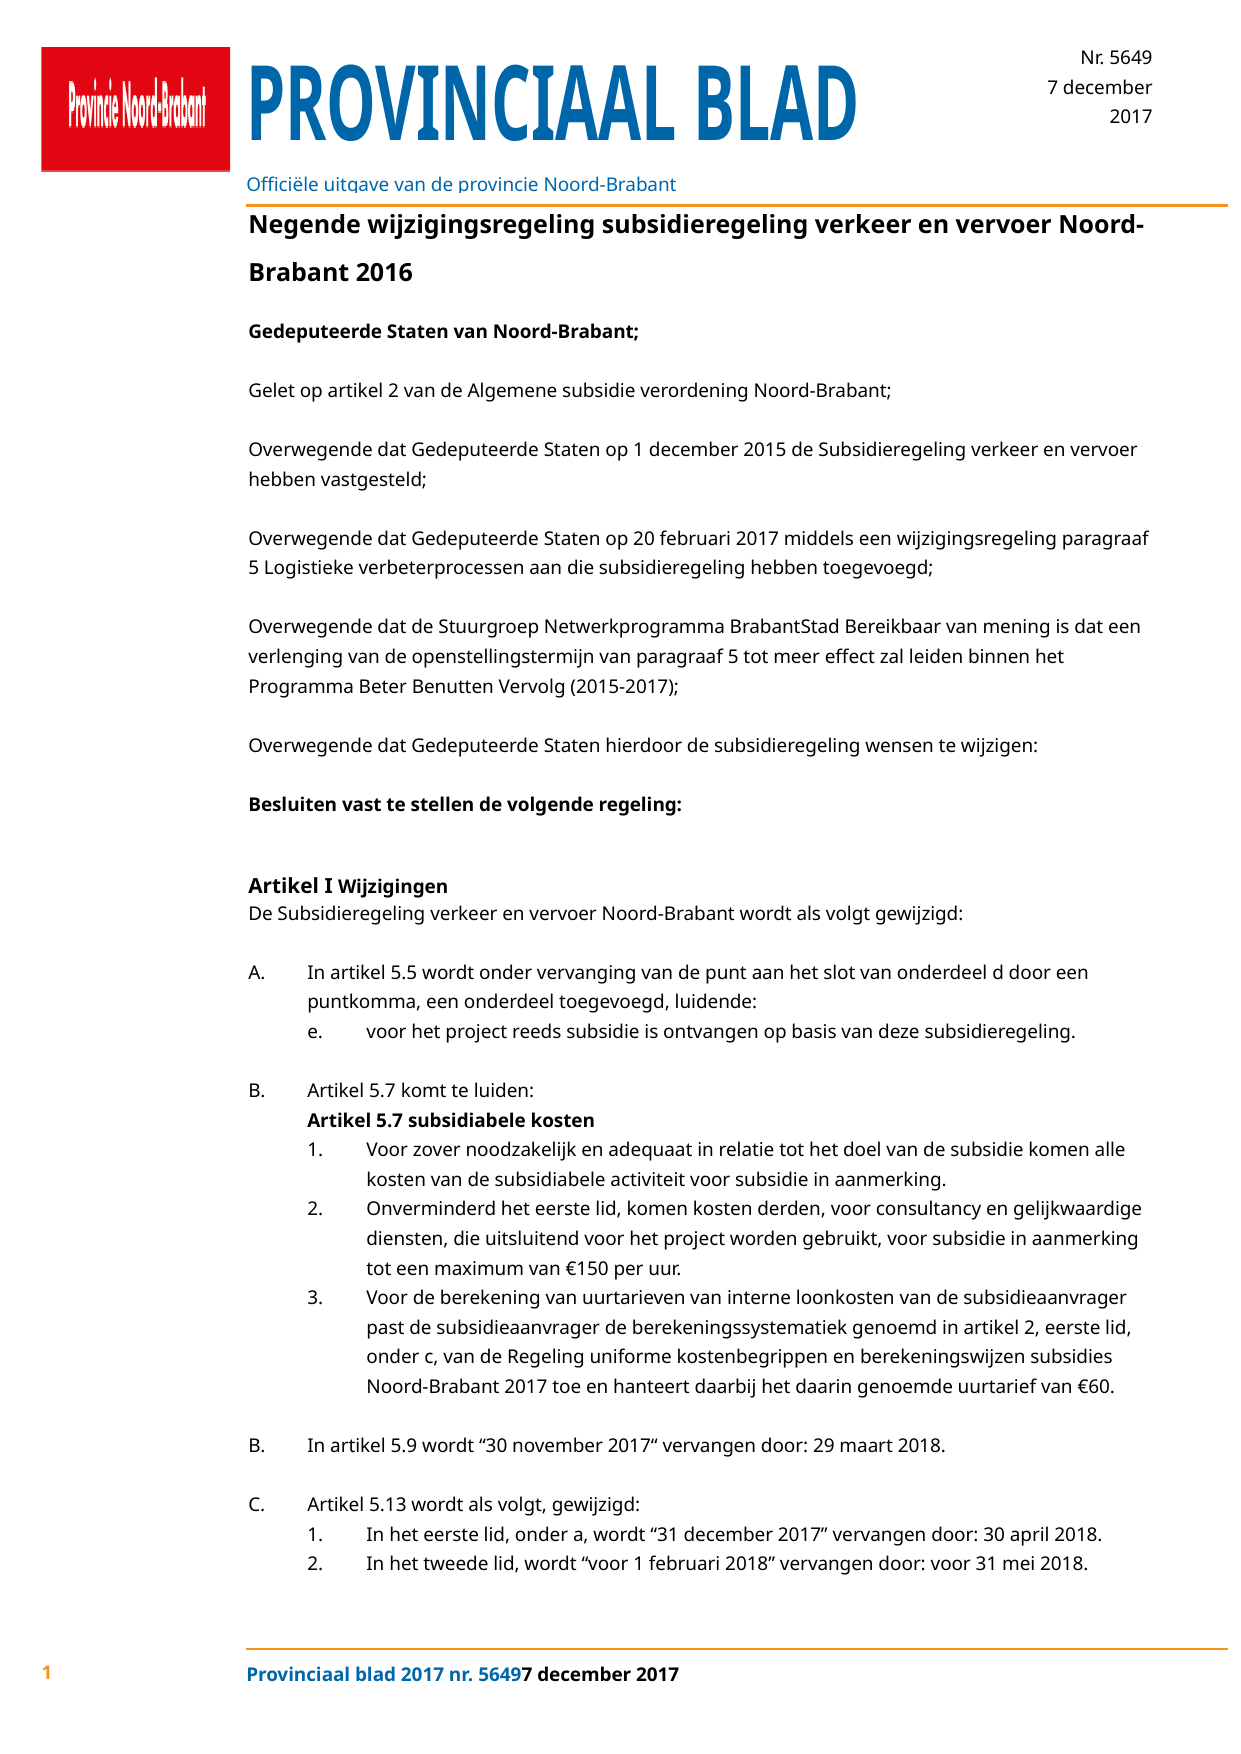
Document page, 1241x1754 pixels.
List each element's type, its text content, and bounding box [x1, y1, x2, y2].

list Artikel 5.7 komt te luiden: [248, 1077, 1152, 1103]
list Onverminderd het eerste lid, komen kosten derden, voor consultancy en gelijkwaardige diensten, die uitsluitend voor het project worden gebruikt, voor subsidie in aanmerking tot een maximum van €150 per uur. [307, 1196, 1152, 1280]
text Overwegende dat de Stuurgroep Netwerkprogramma BrabantStad Bereikbaar van mening is dat een verlenging van de openstellingstermijn van paragraaf 5 tot meer effect zal leiden binnen het Programma Beter Benutten Vervolg (2015-2017); [248, 614, 1152, 699]
list Voor de berekening van uurtarieven van interne loonkosten van de subsidieaanvrager past de subsidieaanvrager de berekeningssystematiek genoemd in artikel 2, eerste lid, onder c, van de Regeling uniforme kostenbegrippen en berekeningswijzen subsidies Noord-Brabant 2017 toe en hanteert daarbij het daarin genoemde uurtarief van €60. [307, 1284, 1152, 1399]
list In artikel 5.5 wordt onder vervanging van de punt aan het slot van onderdeel d door een puntkomma, een onderdeel toegevoegd, luidende: [248, 959, 1152, 1014]
picture [41, 47, 231, 172]
list voor het project reeds subsidie is ontvangen op basis van deze subsidieregeling. [307, 1018, 1152, 1044]
text Overwegende dat Gedeputeerde Staten op 20 februari 2017 middels een wijzigingsregeling paragraaf 5 Logistieke verbeterprocessen aan die subsidieregeling hebben toegevoegd; [248, 525, 1152, 580]
list Voor zover noodzakelijk en adequaat in relatie tot het doel van de subsidie komen alle kosten van de subsidiabele activiteit voor subsidie in aanmerking. [307, 1136, 1152, 1192]
text Besluiten vast te stellen de volgende regeling: [248, 791, 1152, 817]
text Gelet op artikel 2 van de Algemene subsidie verordening Noord-Brabant; [248, 377, 1152, 403]
text De Subsidieregeling verkeer en vervoer Noord-Brabant wordt als volgt gewijzigd: [248, 900, 1152, 925]
text Negende wijzigingsregeling subsidieregeling verkeer en vervoer Noord-Brabant 2016 [248, 207, 1152, 288]
list In het tweede lid, wordt “voor 1 februari 2018” vervangen door: voor 31 mei 2018. [307, 1551, 1152, 1576]
list In het eerste lid, onder a, wordt “31 december 2017” vervangen door: 30 april 2018. [307, 1521, 1152, 1547]
list In artikel 5.9 wordt “30 november 2017“ vervangen door: 29 maart 2018. [248, 1432, 1152, 1458]
text Artikel I Wijzigingen [248, 871, 1152, 900]
text Overwegende dat Gedeputeerde Staten hierdoor de subsidieregeling wensen te wijzigen: [248, 732, 1152, 758]
text Overwegende dat Gedeputeerde Staten op 1 december 2015 de Subsidieregeling verkeer en vervoer hebben vastgesteld; [248, 436, 1152, 492]
list Artikel 5.13 wordt als volgt, gewijzigd: [248, 1491, 1152, 1517]
text Gedeputeerde Staten van Noord-Brabant; [248, 318, 1152, 344]
list Artikel 5.7 subsidiabele kosten [248, 1107, 1152, 1132]
